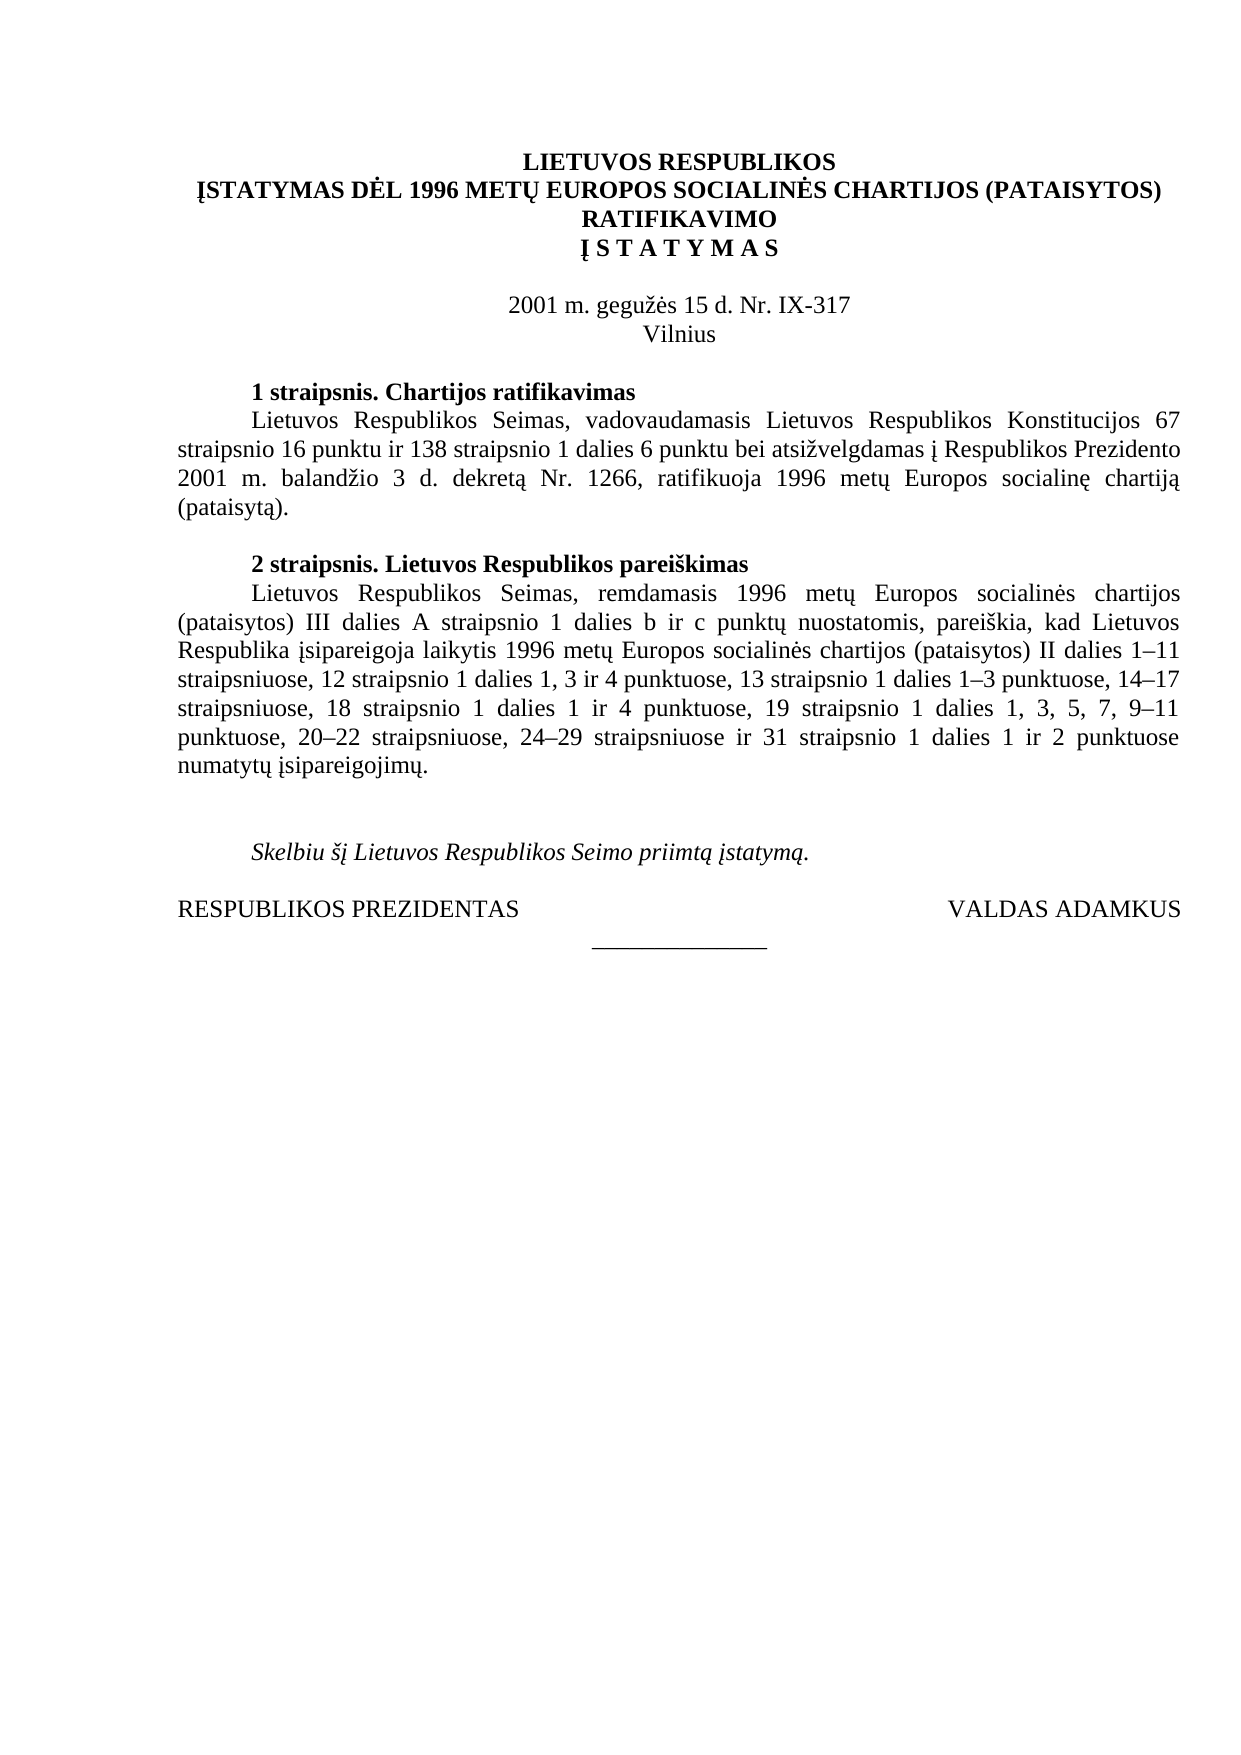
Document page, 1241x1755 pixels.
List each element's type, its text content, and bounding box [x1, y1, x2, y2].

text ______________ [177, 923, 1181, 952]
text 1 straipsnis. Chartijos ratifikavimas [177, 377, 1181, 406]
text Lietuvos Respublikos Seimas, remdamasis 1996 metų Europos socialinės chartijos (pataisytos) III dalies A straipsnio 1 dalies b ir c punktų nuostatomis, pareiškia, kad Lietuvos Respublika įsipareigoja laikytis 1996 metų Europos socialinės chartijos (pataisytos) II dalies 1–11 straipsniuose, 12 straipsnio 1 dalies 1, 3 ir 4 punktuose, 13 straipsnio 1 dalies 1–3 punktuose, 14–17 straipsniuose, 18 straipsnio 1 dalies 1 ir 4 punktuose, 19 straipsnio 1 dalies 1, 3, 5, 7, 9–11 punktuose, 20–22 straipsniuose, 24–29 straipsniuose ir 31 straipsnio 1 dalies 1 ir 2 punktuose numatytų įsipareigojimų. [177, 578, 1181, 779]
text Vilnius [177, 319, 1181, 348]
text LIETUVOS RESPUBLIKOS [177, 147, 1181, 176]
text ĮSTATYMAS DĖL 1996 METŲ EUROPOS SOCIALINĖS CHARTIJOS (PATAISYTOS) RATIFIKAVIMO [177, 176, 1181, 233]
text Skelbiu šį Lietuvos Respublikos Seimo priimtą įstatymą. [177, 837, 1181, 866]
text 2001 m. gegužės 15 d. Nr. IX-317 [177, 291, 1181, 319]
text RESPUBLIKOS PREZIDENTAS VALDAS ADAMKUS [177, 894, 1181, 923]
text Į S T A T Y M A S [177, 233, 1181, 262]
text Lietuvos Respublikos Seimas, vadovaudamasis Lietuvos Respublikos Konstitucijos 67 straipsnio 16 punktu ir 138 straipsnio 1 dalies 6 punktu bei atsižvelgdamas į Respublikos Prezidento 2001 m. balandžio 3 d. dekretą Nr. 1266, ratifikuoja 1996 metų Europos socialinę chartiją (pataisytą). [177, 406, 1181, 521]
text 2 straipsnis. Lietuvos Respublikos pareiškimas [177, 549, 1181, 578]
